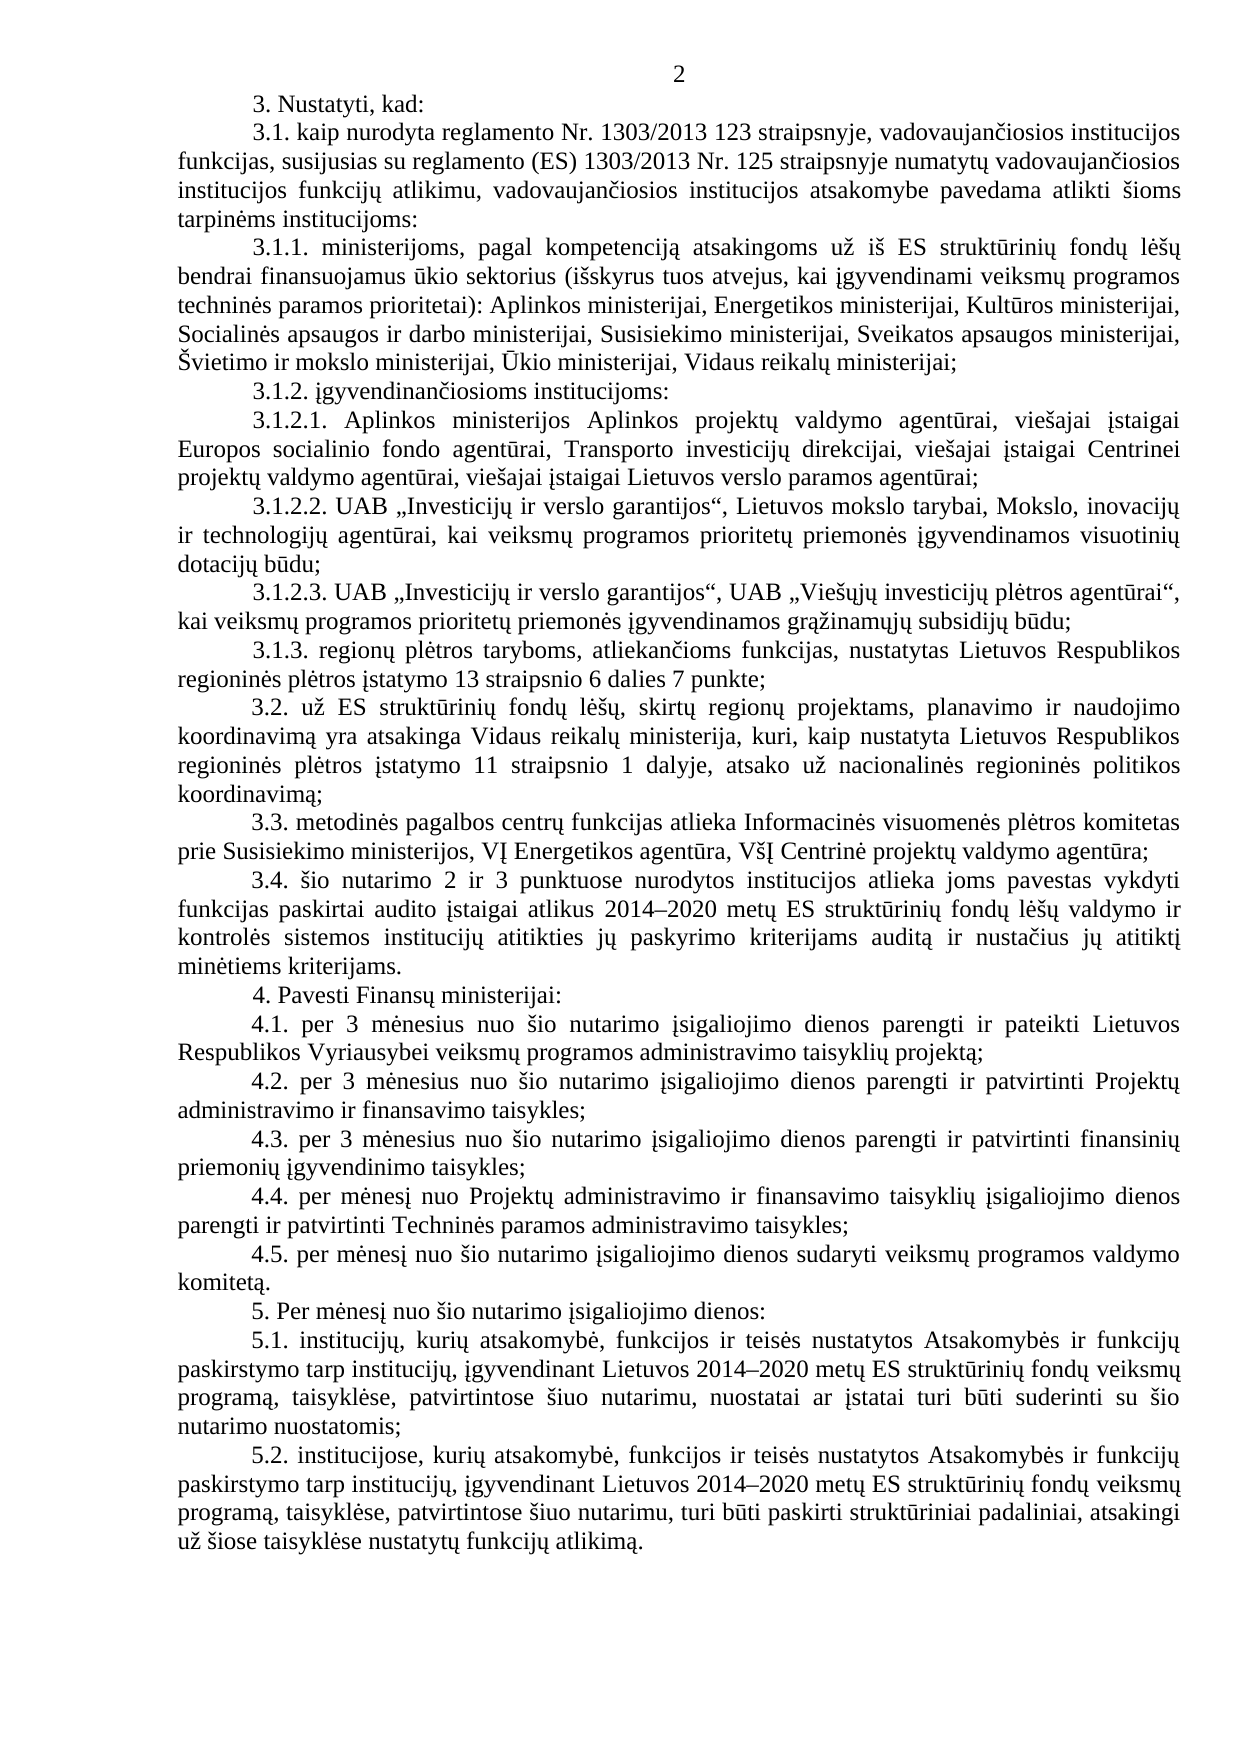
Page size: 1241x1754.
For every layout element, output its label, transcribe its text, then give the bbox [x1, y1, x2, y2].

text 3.1.1. ministerijoms, pagal kompetenciją atsakingoms už iš ES struktūrinių fondų lėšų bendrai finansuojamus ūkio sektorius (išskyrus tuos atvejus, kai įgyvendinami veiksmų programos techninės paramos prioritetai): Aplinkos ministerijai, Energetikos ministerijai, Kultūros ministerijai, Socialinės apsaugos ir darbo ministerijai, Susisiekimo ministerijai, Sveikatos apsaugos ministerijai, Švietimo ir mokslo ministerijai, Ūkio ministerijai, Vidaus reikalų ministerijai; [177, 232, 1181, 376]
text 4.1. per 3 mėnesius nuo šio nutarimo įsigaliojimo dienos parengti ir pateikti Lietuvos Respublikos Vyriausybei veiksmų programos administravimo taisyklių projektą; [177, 1009, 1181, 1066]
text 3.1.2.3. UAB „Investicijų ir verslo garantijos“, UAB „Viešųjų investicijų plėtros agentūrai“, kai veiksmų programos prioritetų priemonės įgyvendinamos grąžinamųjų subsidijų būdu; [177, 577, 1181, 635]
text 5. Per mėnesį nuo šio nutarimo įsigaliojimo dienos: [177, 1296, 1181, 1325]
text 3.3. metodinės pagalbos centrų funkcijas atlieka Informacinės visuomenės plėtros komitetas prie Susisiekimo ministerijos, VĮ Energetikos agentūra, VšĮ Centrinė projektų valdymo agentūra; [177, 807, 1181, 865]
text 4.2. per 3 mėnesius nuo šio nutarimo įsigaliojimo dienos parengti ir patvirtinti Projektų administravimo ir finansavimo taisykles; [177, 1066, 1181, 1124]
text 3. Nustatyti, kad: [177, 89, 1181, 117]
text 4. Pavesti Finansų ministerijai: [177, 980, 1181, 1009]
text 3.1.2.1. Aplinkos ministerijos Aplinkos projektų valdymo agentūrai, viešajai įstaigai Europos socialinio fondo agentūrai, Transporto investicijų direkcijai, viešajai įstaigai Centrinei projektų valdymo agentūrai, viešajai įstaigai Lietuvos verslo paramos agentūrai; [177, 405, 1181, 491]
text 3.1.3. regionų plėtros taryboms, atliekančioms funkcijas, nustatytas Lietuvos Respublikos regioninės plėtros įstatymo 13 straipsnio 6 dalies 7 punkte; [177, 635, 1181, 692]
text 3.2. už ES struktūrinių fondų lėšų, skirtų regionų projektams, planavimo ir naudojimo koordinavimą yra atsakinga Vidaus reikalų ministerija, kuri, kaip nustatyta Lietuvos Respublikos regioninės plėtros įstatymo 11 straipsnio 1 dalyje, atsako už nacionalinės regioninės politikos koordinavimą; [177, 692, 1181, 807]
text 5.1. institucijų, kurių atsakomybė, funkcijos ir teisės nustatytos Atsakomybės ir funkcijų paskirstymo tarp institucijų, įgyvendinant Lietuvos 2014–2020 metų ES struktūrinių fondų veiksmų programą, taisyklėse, patvirtintose šiuo nutarimu, nuostatai ar įstatai turi būti suderinti su šio nutarimo nuostatomis; [177, 1325, 1181, 1440]
text 4.3. per 3 mėnesius nuo šio nutarimo įsigaliojimo dienos parengti ir patvirtinti finansinių priemonių įgyvendinimo taisykles; [177, 1124, 1181, 1181]
text 5.2. institucijose, kurių atsakomybė, funkcijos ir teisės nustatytos Atsakomybės ir funkcijų paskirstymo tarp institucijų, įgyvendinant Lietuvos 2014–2020 metų ES struktūrinių fondų veiksmų programą, taisyklėse, patvirtintose šiuo nutarimu, turi būti paskirti struktūriniai padaliniai, atsakingi už šiose taisyklėse nustatytų funkcijų atlikimą. [177, 1440, 1181, 1555]
text 3.4. šio nutarimo 2 ir 3 punktuose nurodytos institucijos atlieka joms pavestas vykdyti funkcijas paskirtai audito įstaigai atlikus 2014–2020 metų ES struktūrinių fondų lėšų valdymo ir kontrolės sistemos institucijų atitikties jų paskyrimo kriterijams auditą ir nustačius jų atitiktį minėtiems kriterijams. [177, 865, 1181, 980]
text 3.1. kaip nurodyta reglamento Nr. 1303/2013 123 straipsnyje, vadovaujančiosios institucijos funkcijas, susijusias su reglamento (ES) 1303/2013 Nr. 125 straipsnyje numatytų vadovaujančiosios institucijos funkcijų atlikimu, vadovaujančiosios institucijos atsakomybe pavedama atlikti šioms tarpinėms institucijoms: [177, 117, 1181, 232]
text 4.5. per mėnesį nuo šio nutarimo įsigaliojimo dienos sudaryti veiksmų programos valdymo komitetą. [177, 1239, 1181, 1296]
text 3.1.2.2. UAB „Investicijų ir verslo garantijos“, Lietuvos mokslo tarybai, Mokslo, inovacijų ir technologijų agentūrai, kai veiksmų programos prioritetų priemonės įgyvendinamos visuotinių dotacijų būdu; [177, 491, 1181, 577]
text 3.1.2. įgyvendinančiosioms institucijoms: [177, 376, 1181, 405]
text 4.4. per mėnesį nuo Projektų administravimo ir finansavimo taisyklių įsigaliojimo dienos parengti ir patvirtinti Techninės paramos administravimo taisykles; [177, 1181, 1181, 1239]
